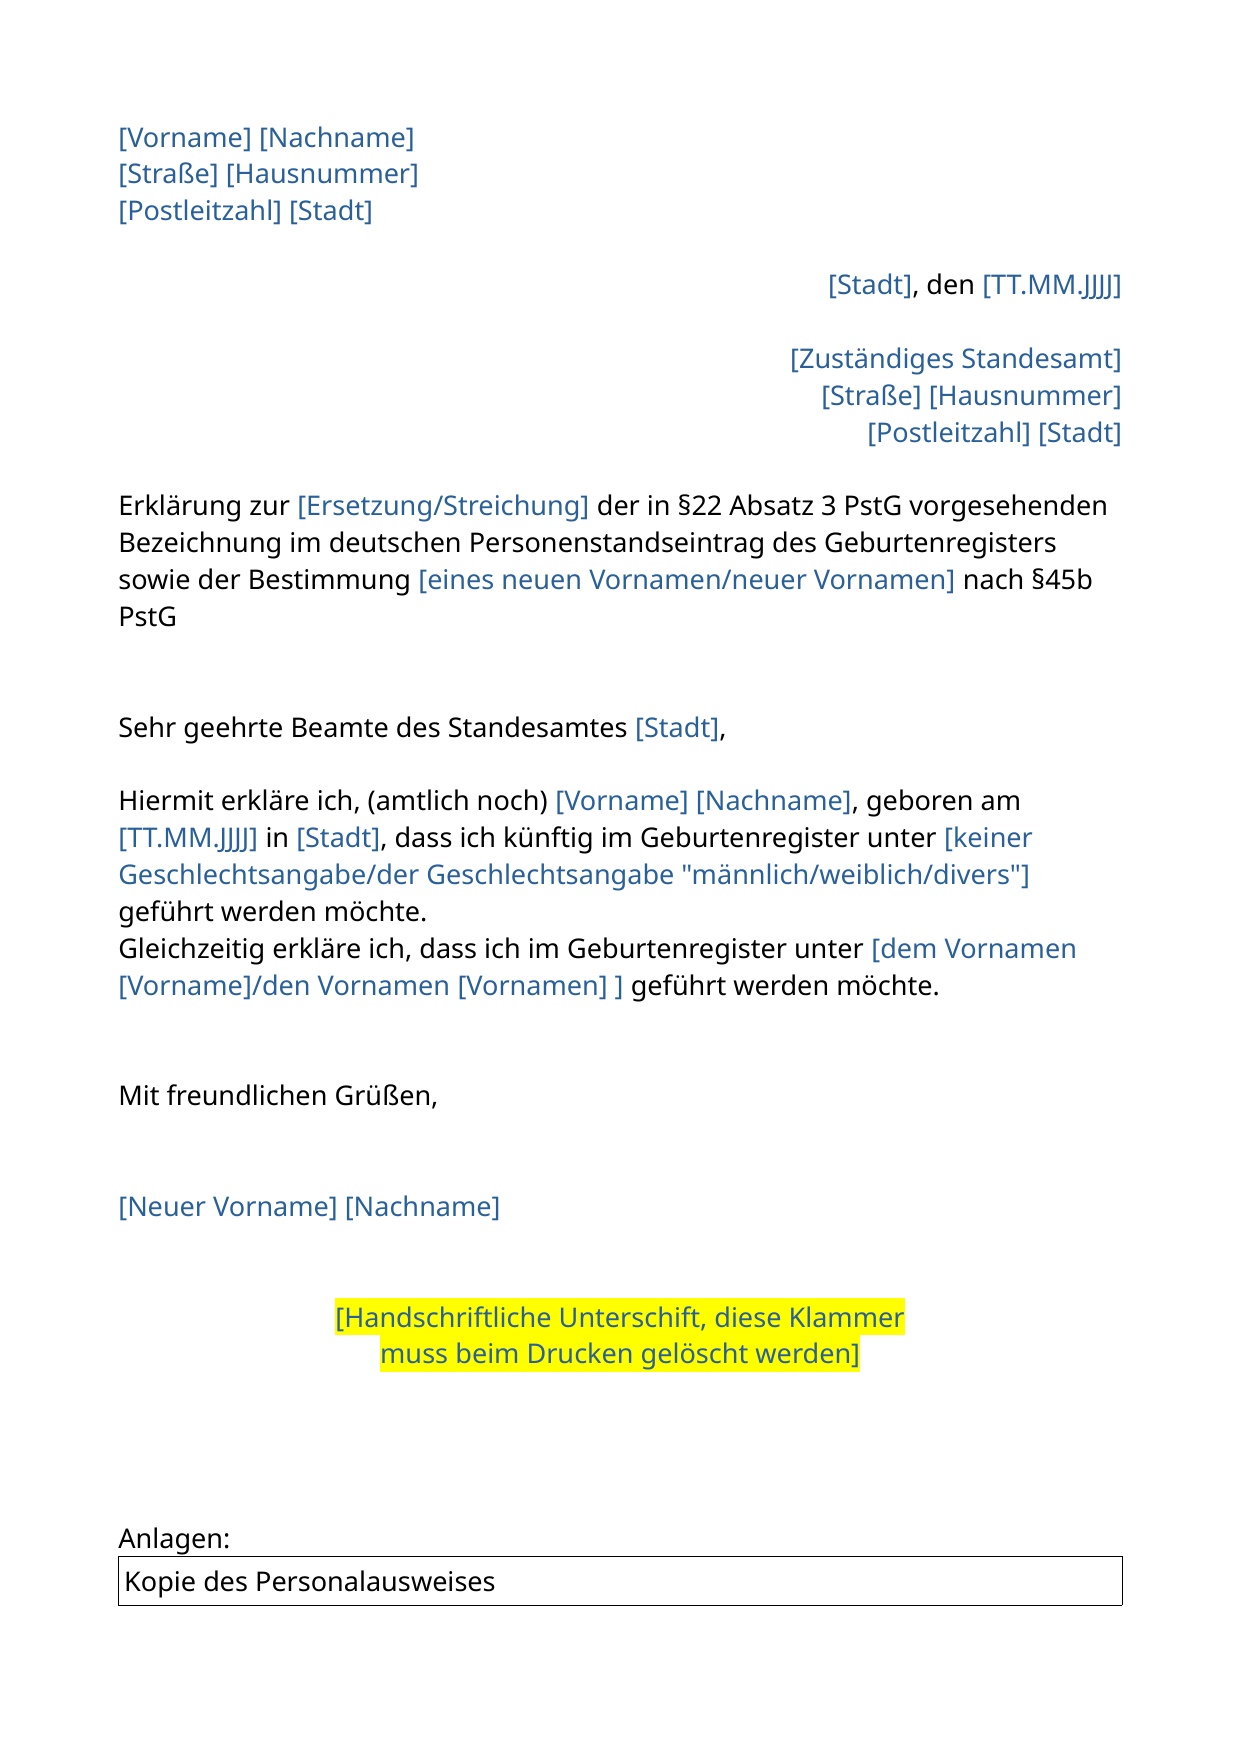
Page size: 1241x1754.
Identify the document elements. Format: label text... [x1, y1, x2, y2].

text Mit freundlichen Grüßen, [118, 1077, 1122, 1114]
text [Zuständiges Standesamt] [118, 339, 1122, 376]
text Gleichzeitig erkläre ich, dass ich im Geburtenregister unter [dem Vornamen [Vorname]/den Vornamen [Vornamen] ] geführt werden möchte. [118, 929, 1122, 1003]
table_header Kopie des Personalausweises [119, 1557, 1122, 1605]
text [Vorname] [Nachname] [118, 118, 1122, 155]
text Hiermit erkläre ich, (amtlich noch) [Vorname] [Nachname], geboren am [TT.MM.JJJJ] in [Stadt], dass ich künftig im Geburtenregister unter [keiner Geschlechtsangabe/der Geschlechtsangabe "männlich/weiblich/divers"] geführt werden möchte. [118, 782, 1122, 929]
text [Postleitzahl] [Stadt] [118, 413, 1122, 450]
text Sehr geehrte Beamte des Standesamtes [Stadt], [118, 708, 1122, 745]
text [Postleitzahl] [Stadt] [118, 192, 1122, 229]
text muss beim Drucken gelöscht werden] [118, 1335, 1122, 1372]
text [Straße] [Hausnummer] [118, 376, 1122, 413]
text [Handschriftliche Unterschift, diese Klammer [118, 1298, 1122, 1335]
text [Stadt], den [TT.MM.JJJJ] [118, 266, 1122, 302]
text Erklärung zur [Ersetzung/Streichung] der in §22 Absatz 3 PstG vorgesehenden Bezeichnung im deutschen Personenstandseintrag des Geburtenregisters sowie der Bestimmung [eines neuen Vornamen/neuer Vornamen] nach §45b PstG [118, 487, 1122, 634]
text [Straße] [Hausnummer] [118, 155, 1122, 192]
text Anlagen: [118, 1519, 1122, 1556]
text [Neuer Vorname] [Nachname] [118, 1187, 1122, 1224]
